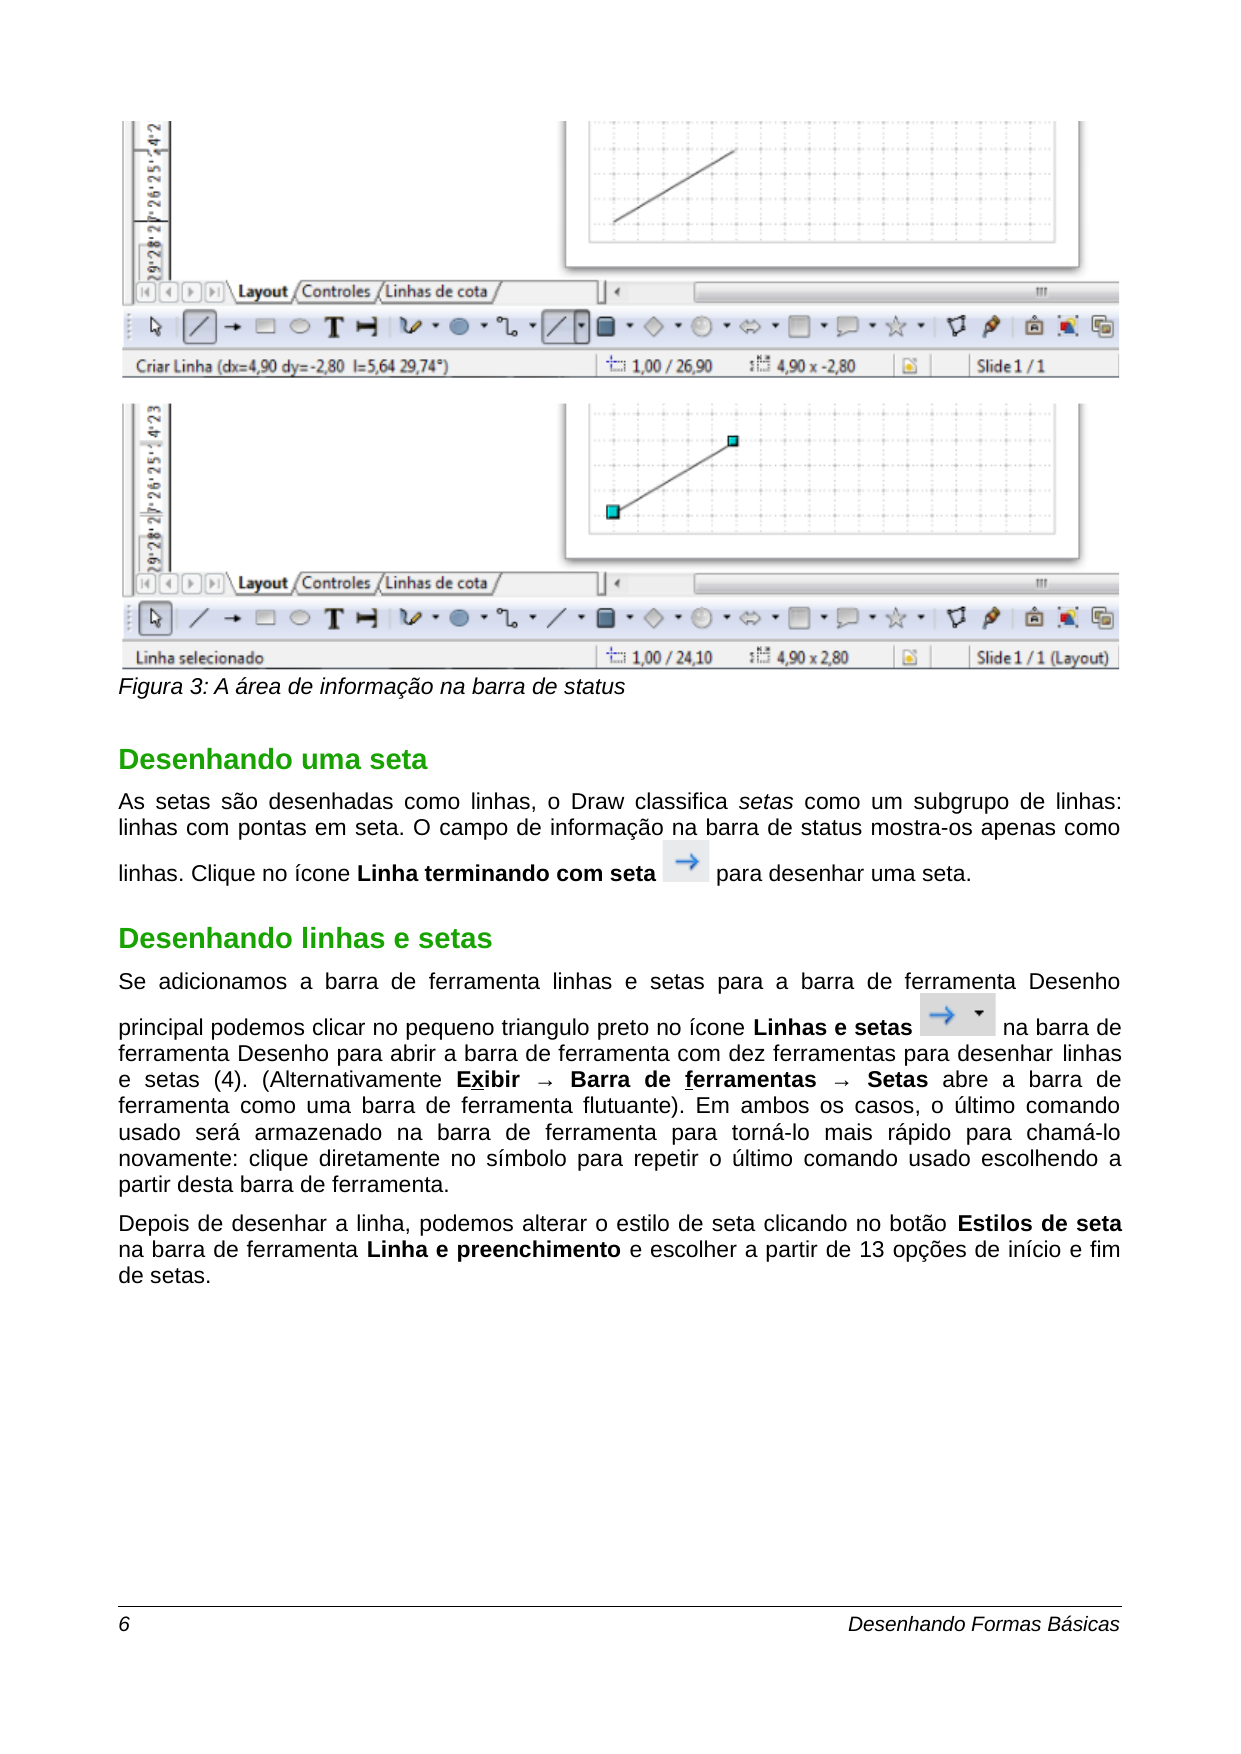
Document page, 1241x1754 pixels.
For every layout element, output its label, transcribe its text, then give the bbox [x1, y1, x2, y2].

text Figura 3: A área de informação na barra de status [118, 118, 1122, 699]
text Se adicionamos a barra de ferramenta linhas e setas para a barra de ferramenta Desenho principal podemos clicar no pequeno triangulo preto no ícone Linhas e setas na barra de ferramenta Desenho para abrir a barra de ferramenta com dez ferramentas para desenhar linhas e setas (Figura 4). (Alternativamente Exibir → Barra de ferramentas → Setas abre a barra de ferramenta como uma barra de ferramenta flutuante). Em ambos os casos, o último comando usado será armazenado na barra de ferramenta para torná-lo mais rápido para chamá-lo novamente: clique diretamente no símbolo para repetir o último comando usado escolhendo a partir desta barra de ferramenta. [118, 968, 1122, 1197]
picture [920, 993, 996, 1036]
subtitle Desenhando uma seta [118, 742, 1122, 776]
subtitle Desenhando linhas e setas [118, 921, 1122, 955]
picture [662, 840, 710, 882]
text As setas são desenhadas como linhas, o Draw classifica setas como um subgrupo de linhas: linhas com pontas em seta. O campo de informação na barra de status mostra-os apenas como linhas. Clique no ícone Linha terminando com seta para desenhar uma seta. [118, 788, 1122, 886]
text Depois de desenhar a linha, podemos alterar o estilo de seta clicando no botão Estilos de seta na barra de ferramenta Linha e preenchimento e escolher a partir de 13 opções de início e fim de setas. [118, 1210, 1122, 1289]
picture [121, 121, 1120, 671]
